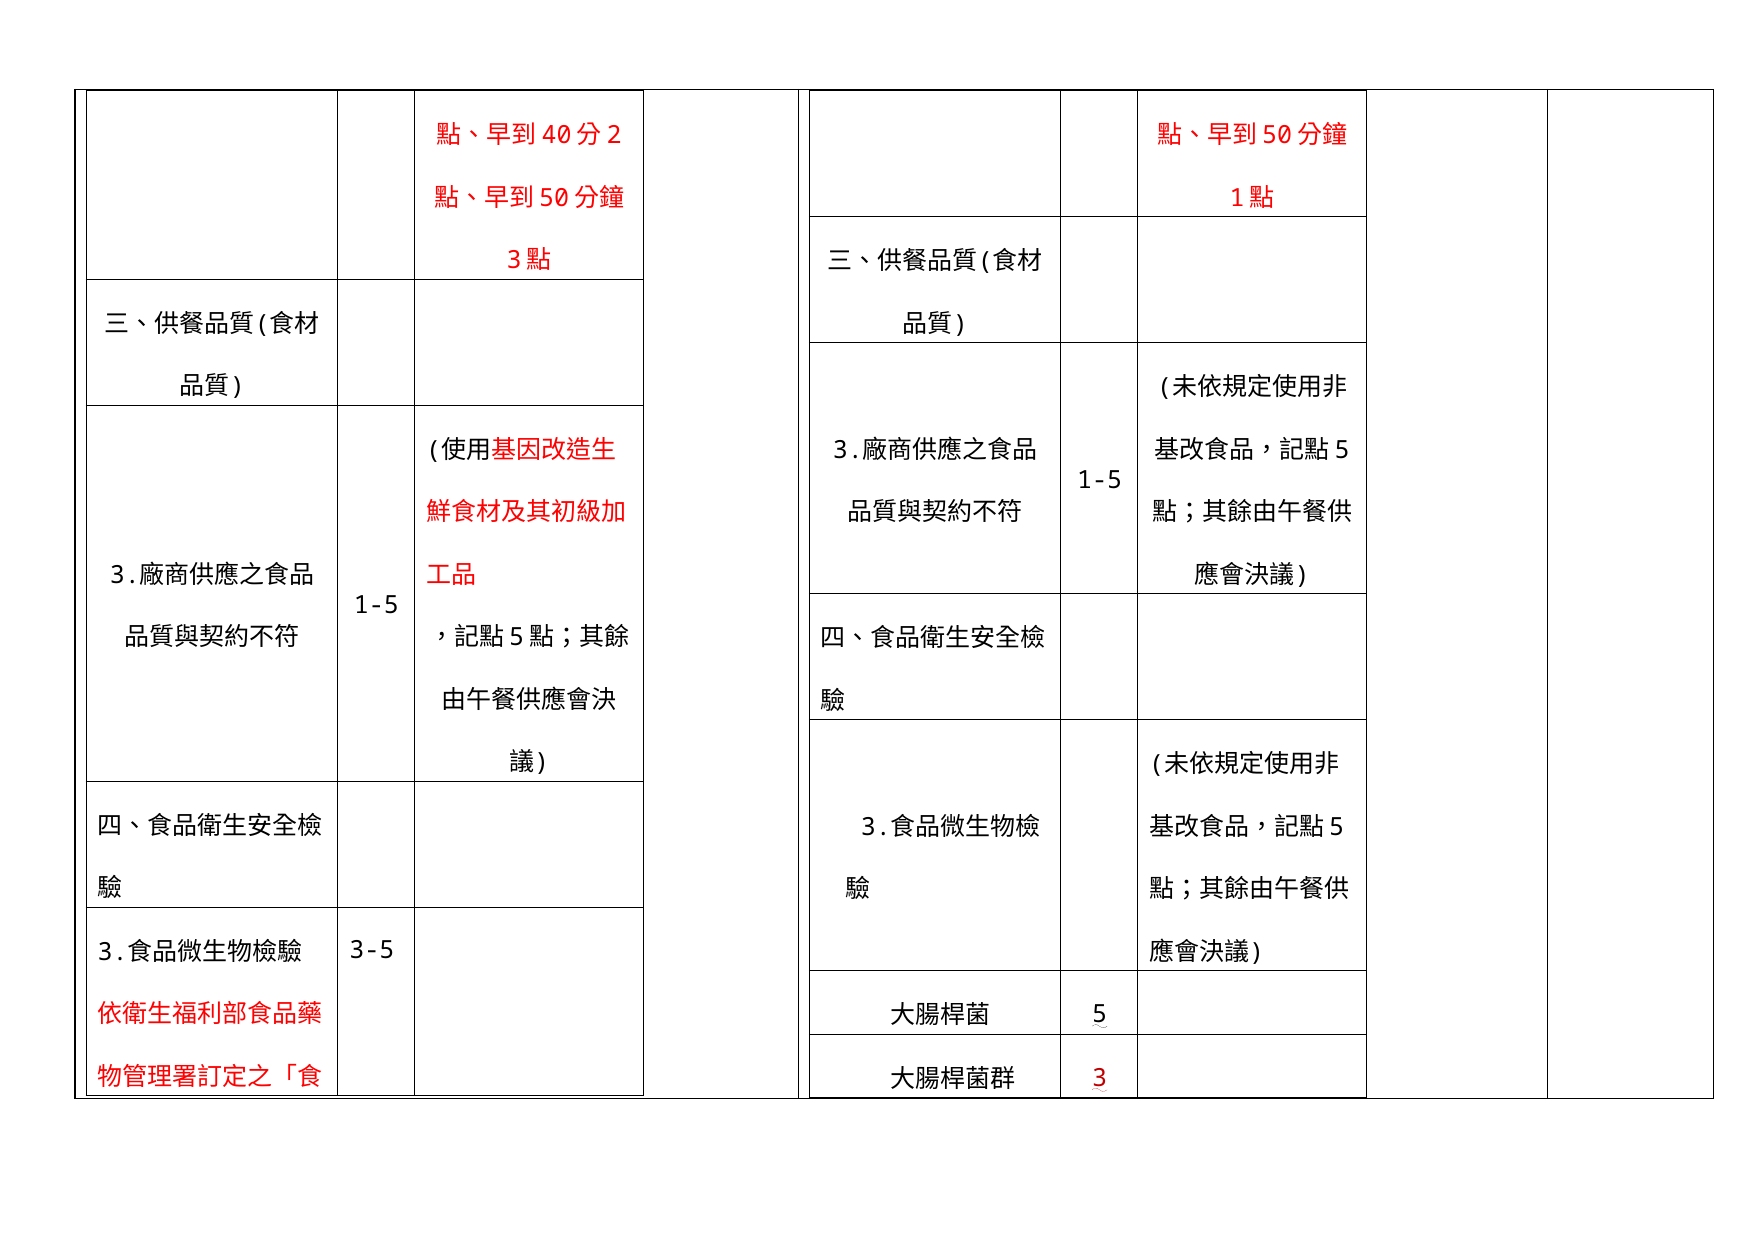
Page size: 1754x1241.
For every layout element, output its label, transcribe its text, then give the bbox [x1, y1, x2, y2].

table_cell [1138, 1035, 1366, 1097]
table_cell [1138, 594, 1366, 719]
table_cell 點、早到50分鐘1點 [1138, 91, 1366, 216]
table_cell 3.廠商供應之食品品質與契約不符 [810, 343, 1060, 593]
table_cell [1548, 90, 1713, 1098]
table_cell (使用基因改造生鮮食材及其初級加工品 ，記點5點；其餘由午餐供應會決議) [415, 406, 643, 781]
table_cell (未依規定使用非基改食品，記點5點；其餘由午餐供應會決議) [1138, 343, 1366, 593]
table_cell (未依規定使用非基改食品，記點5點；其餘由午餐供應會決議) [1138, 720, 1366, 970]
table_cell 1-5 [338, 406, 414, 781]
table_cell 四、食品衛生安全檢驗 [810, 594, 1060, 719]
table_cell 四、食品衛生安全檢驗 [87, 782, 337, 907]
table_cell 3 [1061, 1035, 1137, 1097]
table_cell 點、早到40分2點、早到50分鐘3點 [415, 91, 643, 278]
table_cell 3.廠商供應之食品品質與契約不符 [87, 406, 337, 781]
table_cell [1138, 217, 1366, 342]
table_cell [1367, 90, 1547, 1098]
table_cell [799, 90, 809, 1098]
table_cell [338, 91, 414, 278]
table_cell 3.食品微生物檢驗 [810, 720, 1060, 970]
table_cell [1138, 971, 1366, 1034]
table_cell 3.食品微生物檢驗 依衛生福利部食品藥物管理署訂定之「食 [87, 908, 337, 1095]
table_cell [810, 91, 1060, 216]
table_cell 3-5 [338, 908, 414, 1095]
table_cell [338, 782, 414, 907]
table_cell [76, 90, 798, 1098]
table_cell [1061, 91, 1137, 216]
table_cell [87, 91, 337, 278]
table_cell [1061, 720, 1137, 970]
table_cell [415, 782, 643, 907]
table_cell [338, 280, 414, 404]
table_cell 大腸桿菌 [810, 971, 1060, 1034]
table_cell 大腸桿菌群 [810, 1035, 1060, 1097]
table_cell 1-5 [1061, 343, 1137, 593]
table_cell [415, 280, 643, 404]
table_cell 5 [1061, 971, 1137, 1034]
table_cell [415, 908, 643, 1095]
table_cell 三、供餐品質(食材品質) [87, 280, 337, 404]
table_cell [1061, 594, 1137, 719]
table_cell 三、供餐品質(食材品質) [810, 217, 1060, 342]
table_cell [1061, 217, 1137, 342]
